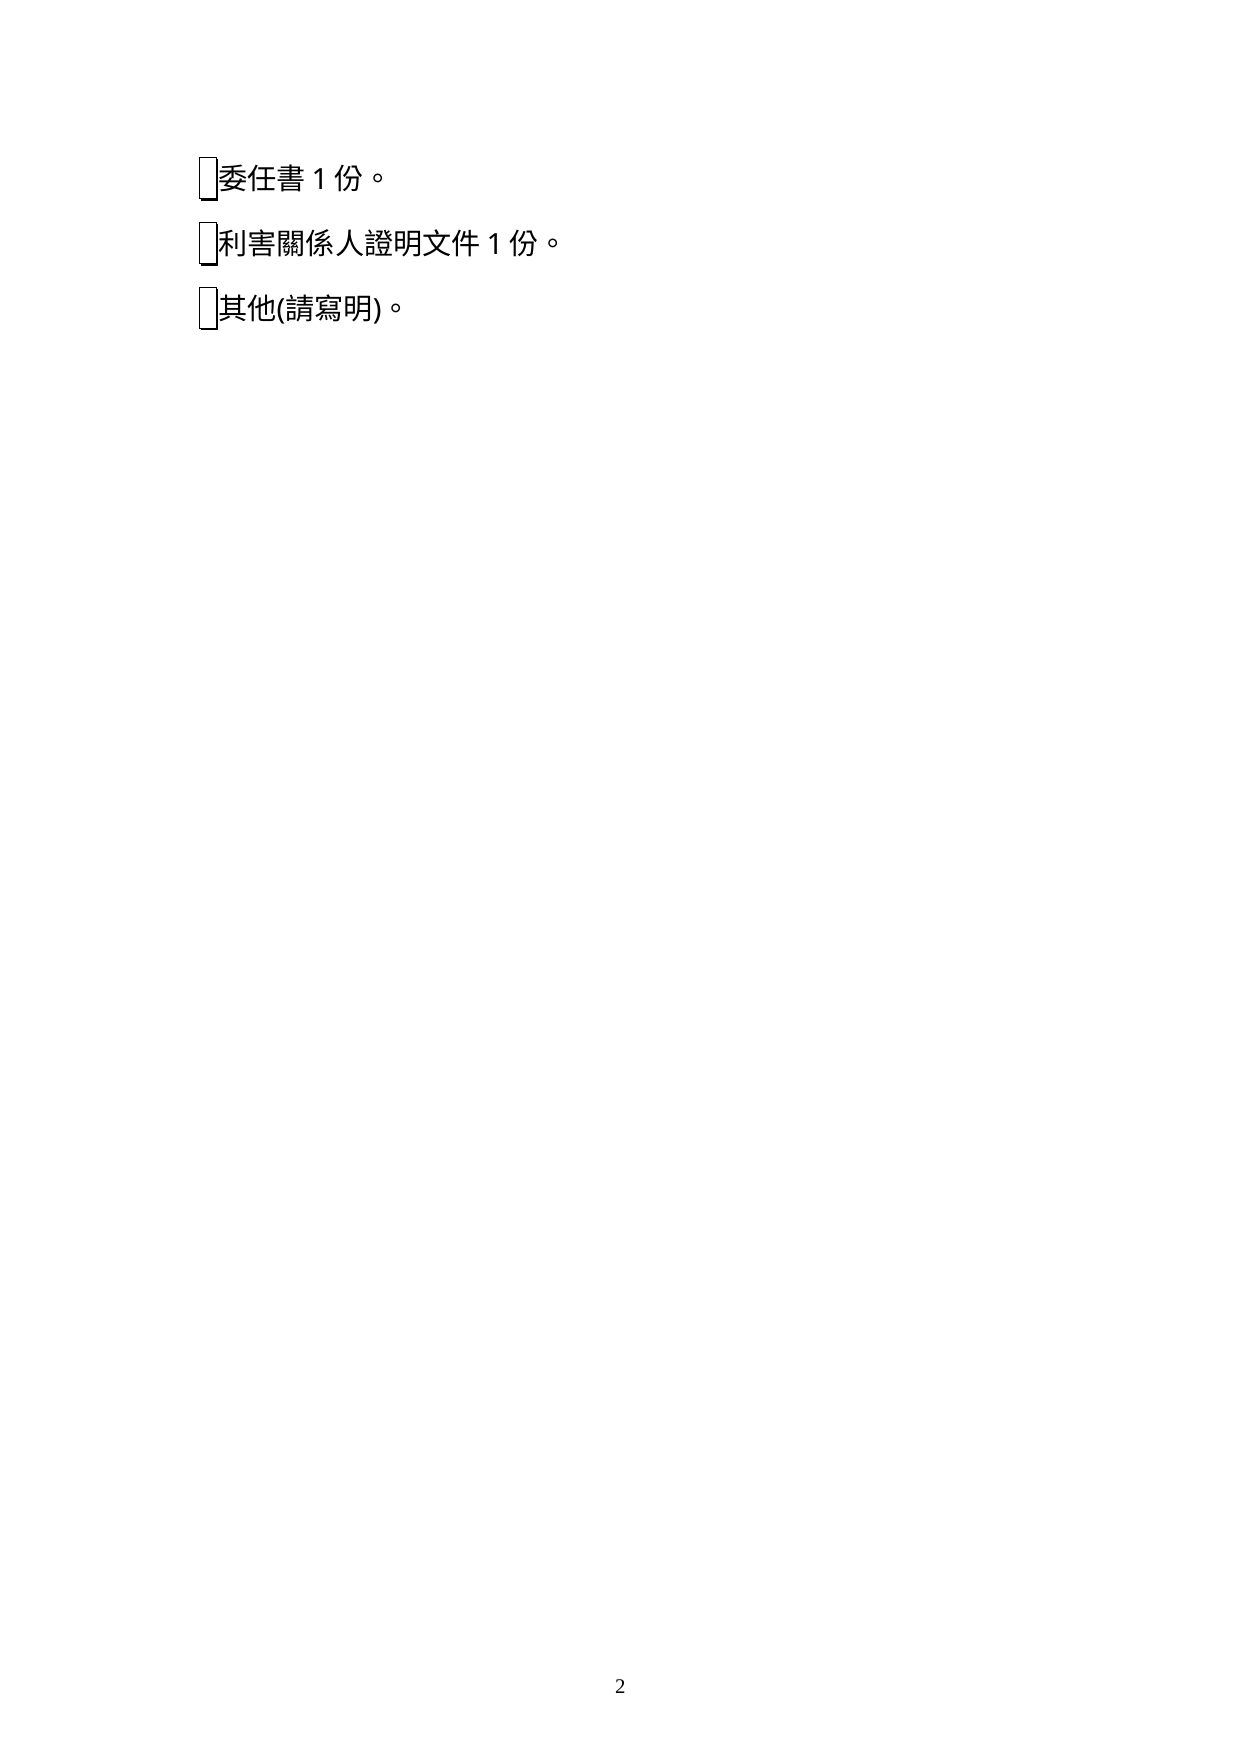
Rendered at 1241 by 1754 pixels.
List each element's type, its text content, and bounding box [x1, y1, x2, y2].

text 利害關係人證明文件1份。 [191, 220, 1092, 263]
text 其他(請寫明)。 [191, 285, 1092, 328]
text 委任書1份。 [191, 156, 1092, 198]
